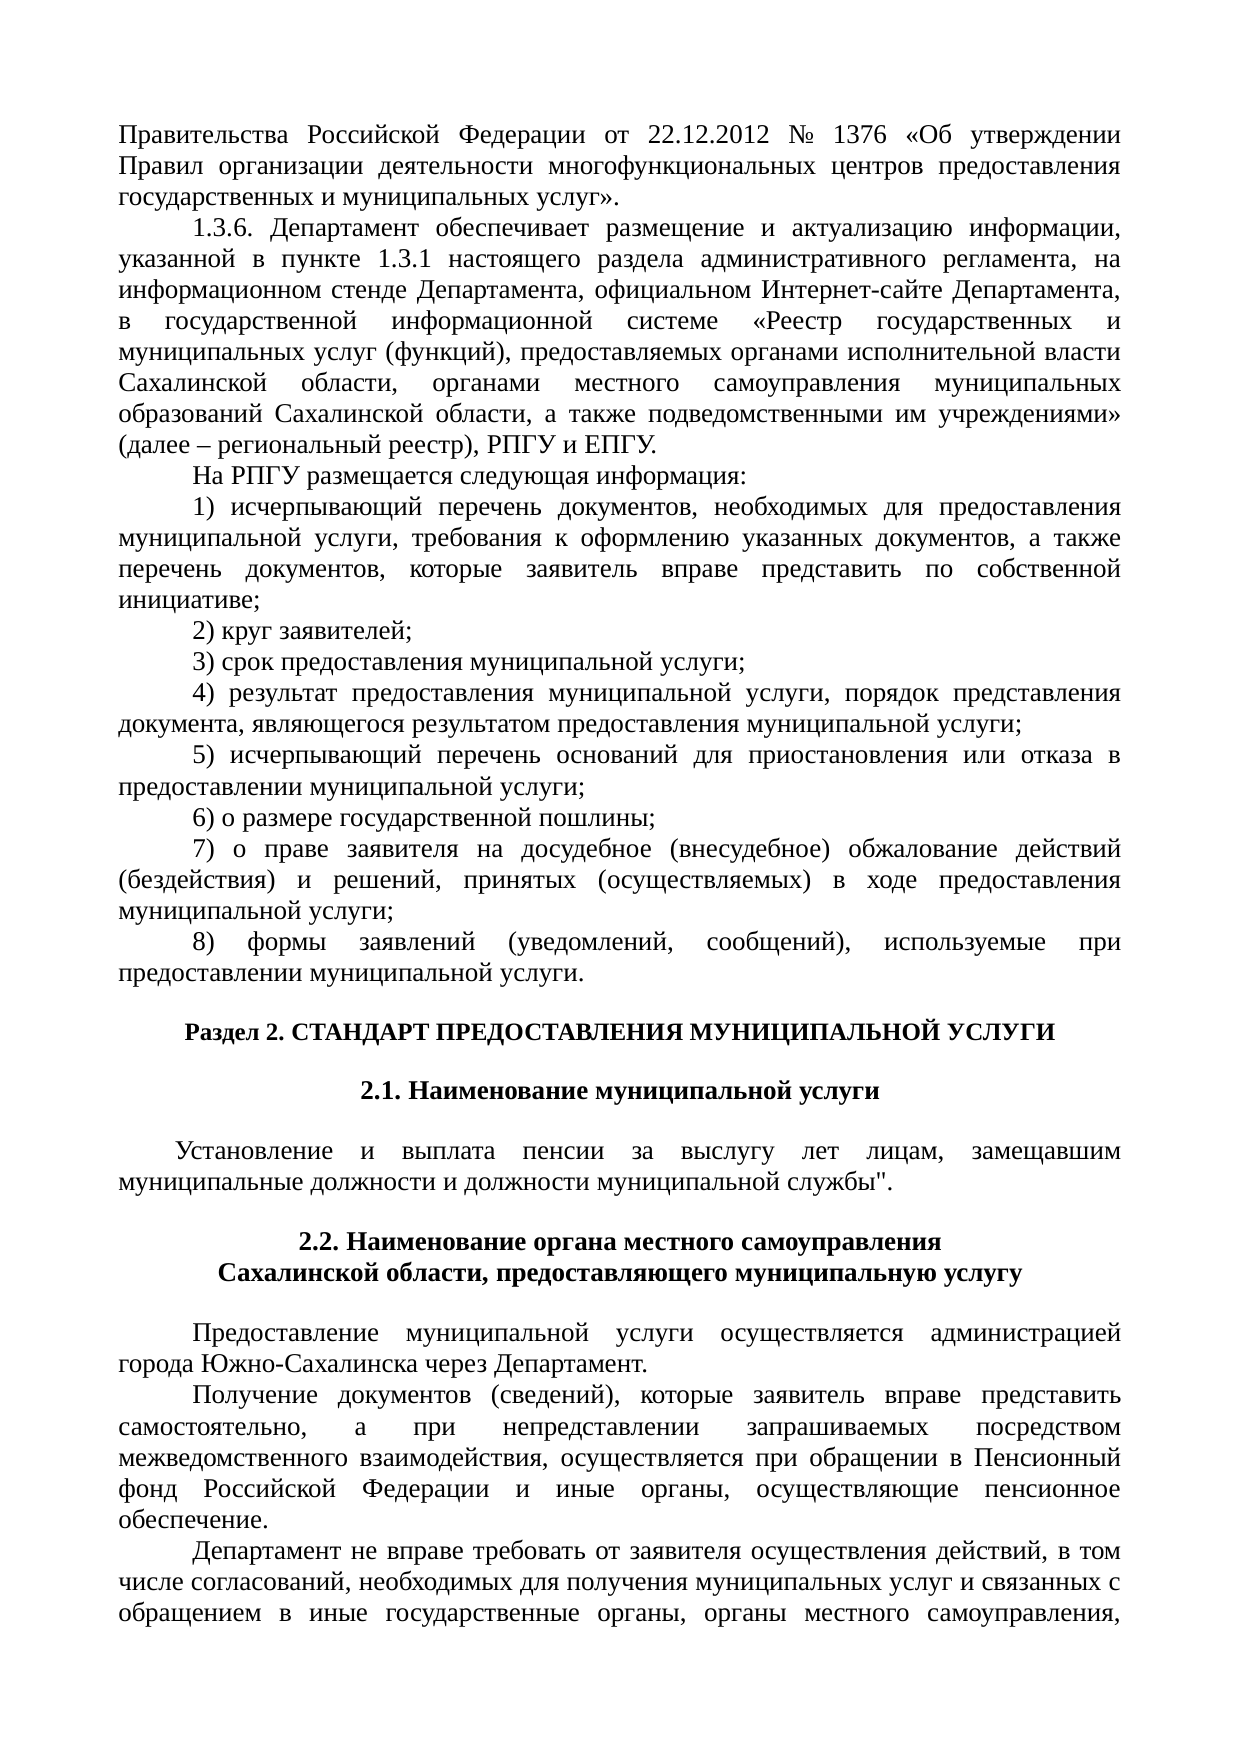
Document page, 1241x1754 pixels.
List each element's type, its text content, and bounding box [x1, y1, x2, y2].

text 2.2. Наименование органа местного самоуправления [118, 1226, 1122, 1257]
text Правительства Российской Федерации от 22.12.2012 № 1376 «Об утверждении Правил организации деятельности многофункциональных центров предоставления государственных и муниципальных услуг». [118, 118, 1122, 211]
text Получение документов (сведений), которые заявитель вправе представить самостоятельно, а при непредставлении запрашиваемых посредством межведомственного взаимодействия, осуществляется при обращении в Пенсионный фонд Российской Федерации и иные органы, осуществляющие пенсионное обеспечение. [118, 1379, 1122, 1534]
text 1.3.6. Департамент обеспечивает размещение и актуализацию информации, указанной в пункте 1.3.1 настоящего раздела административного регламента, на информационном стенде Департамента, официальном Интернет-сайте Департамента, в государственной информационной системе «Реестр государственных и муниципальных услуг (функций), предоставляемых органами исполнительной власти Сахалинской области, органами местного самоуправления муниципальных образований Сахалинской области, а также подведомственными им учреждениями» (далее – региональный реестр), РПГУ и ЕПГУ. [118, 211, 1122, 459]
text На РПГУ размещается следующая информация: [118, 459, 1122, 491]
text 2.1. Наименование муниципальной услуги [118, 1074, 1122, 1106]
text 1) исчерпывающий перечень документов, необходимых для предоставления муниципальной услуги, требования к оформлению указанных документов, а также перечень документов, которые заявитель вправе представить по собственной инициативе; [118, 491, 1122, 615]
text Предоставление муниципальной услуги осуществляется администрацией города Южно-Сахалинска через Департамент. [118, 1317, 1122, 1379]
text 6) о размере государственной пошлины; [118, 801, 1122, 832]
text 4) результат предоставления муниципальной услуги, порядок представления документа, являющегося результатом предоставления муниципальной услуги; [118, 677, 1122, 739]
text 2) круг заявителей; [118, 615, 1122, 646]
text 5) исчерпывающий перечень оснований для приостановления или отказа в предоставлении муниципальной услуги; [118, 739, 1122, 801]
text 3) срок предоставления муниципальной услуги; [118, 646, 1122, 677]
text Раздел 2. СТАНДАРТ ПРЕДОСТАВЛЕНИЯ МУНИЦИПАЛЬНОЙ УСЛУГИ [118, 1016, 1122, 1045]
text Установление и выплата пенсии за выслугу лет лицам, замещавшим муниципальные должности и должности муниципальной службы". [118, 1134, 1122, 1197]
text Департамент не вправе требовать от заявителя осуществления действий, в том числе согласований, необходимых для получения муниципальных услуг и связанных с обращением в иные государственные органы, органы местного самоуправления, [118, 1534, 1122, 1627]
text 7) о праве заявителя на досудебное (внесудебное) обжалование действий (бездействия) и решений, принятых (осуществляемых) в ходе предоставления муниципальной услуги; [118, 832, 1122, 925]
text 8) формы заявлений (уведомлений, сообщений), используемые при предоставлении муниципальной услуги. [118, 925, 1122, 987]
text Сахалинской области, предоставляющего муниципальную услугу [118, 1257, 1122, 1288]
